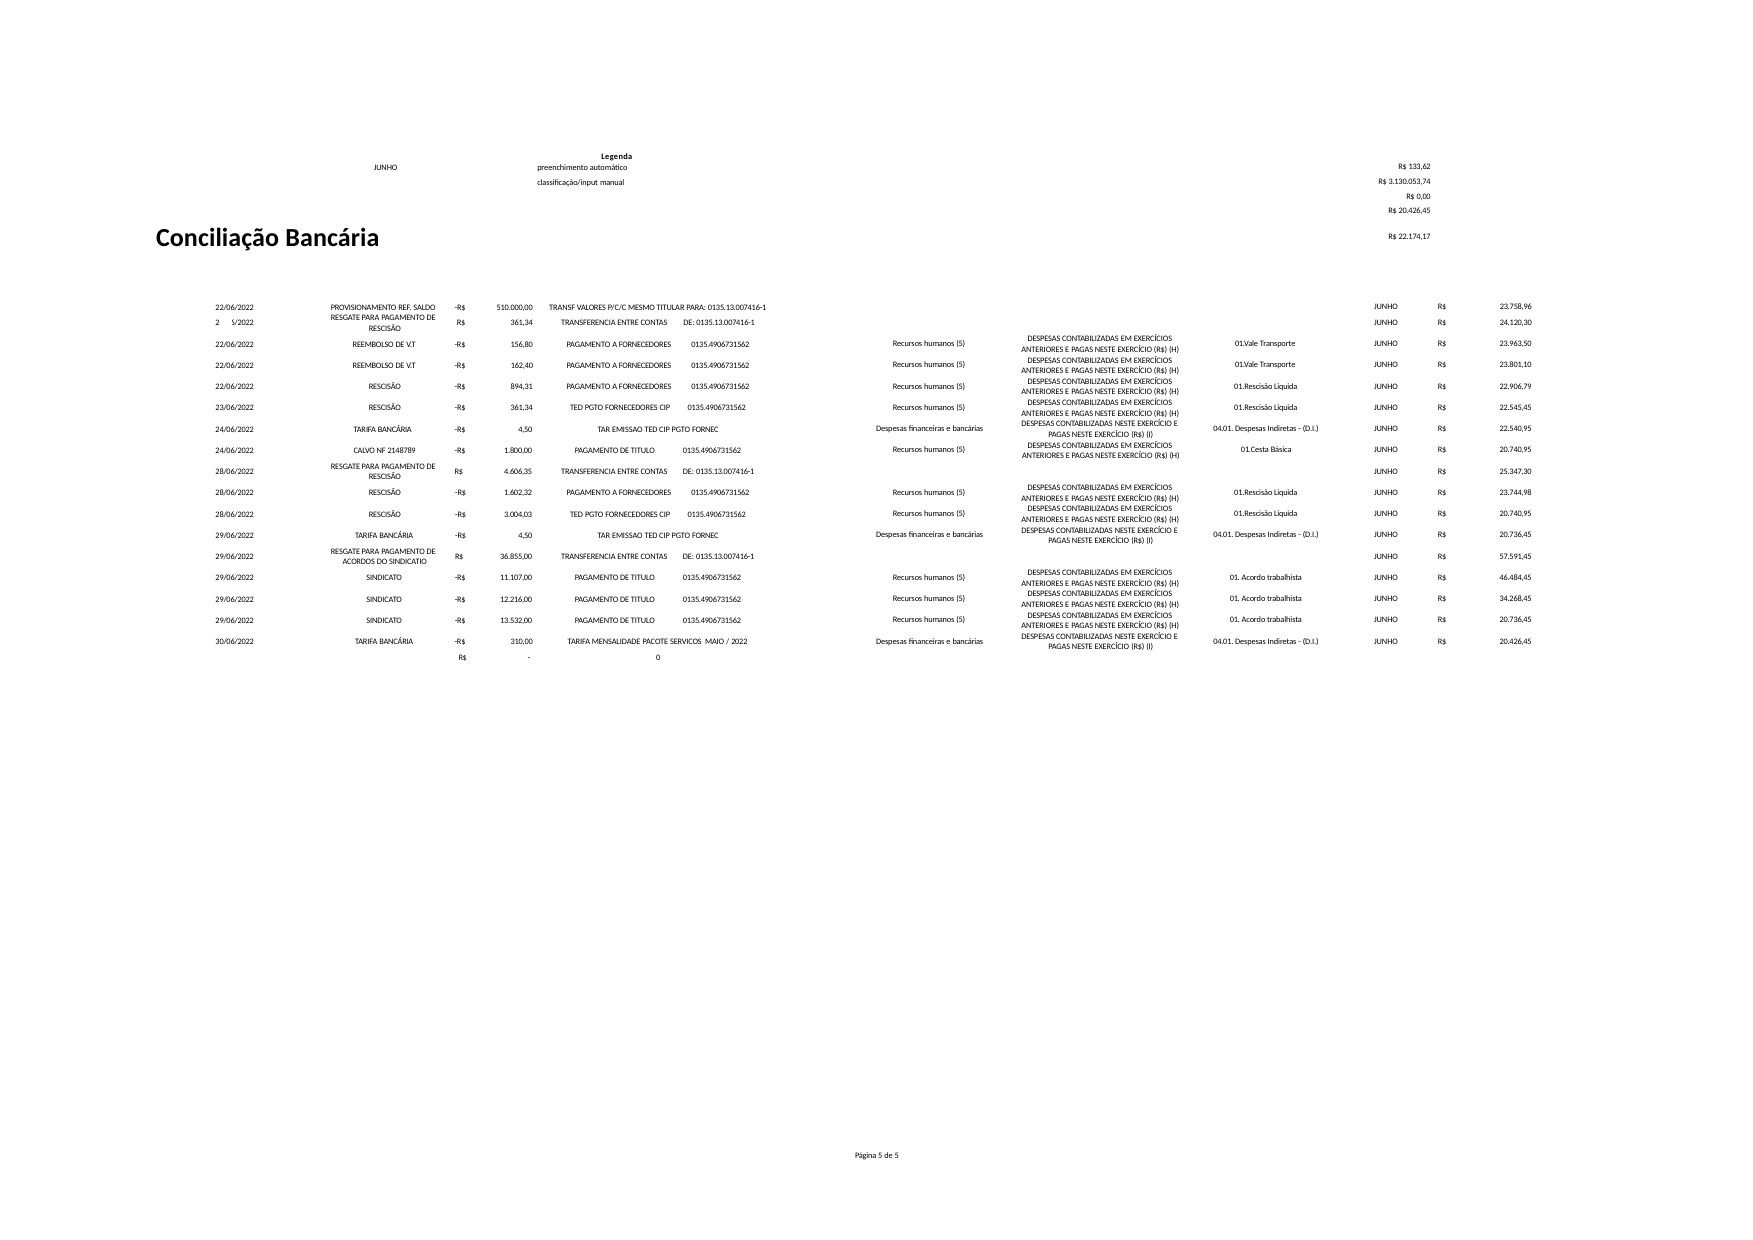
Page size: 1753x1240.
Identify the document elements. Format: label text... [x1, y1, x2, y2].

text 2/06/2022 [219, 339, 266, 349]
text Competencia [1076, 283, 1137, 294]
text 57.591,45 [1499, 551, 1544, 561]
text PAGAS NESTE EXERCÍCIO (R$) (I) [1048, 429, 1202, 439]
text 23.744,98 [1499, 487, 1544, 497]
text Recursos humanos (5) [893, 360, 978, 370]
text DESPESAS CONTABILIZADAS NESTE EXERCÍCIO E [1021, 631, 1202, 641]
text Finalidade [910, 283, 960, 294]
text -R$ [454, 615, 478, 625]
text TRANSF VALORES P/C/C MESMO TITULAR PARA: 0135.13.007416-1 [549, 302, 791, 312]
text CREDOR [369, 283, 412, 294]
text 0135.4906731562 [683, 594, 767, 604]
text PAGAMENTO DE TITULO [574, 615, 683, 625]
text mês de competencia [1347, 283, 1435, 294]
text 36.855,00 [500, 552, 545, 561]
text 2/06/2022 [219, 302, 266, 312]
text RESCISÃO [368, 509, 413, 519]
text 9/06/2022 [219, 615, 266, 625]
text 0135.4906731562 [691, 339, 767, 349]
text JUNHO [1374, 615, 1410, 625]
text 46.484,45 [1499, 572, 1544, 582]
text R$ [1438, 487, 1459, 497]
text Despesas financeiras e bancárias [876, 530, 998, 540]
text 510.000,00 [496, 302, 545, 312]
text SINDICATO [366, 573, 415, 583]
text 01.Vale Transporte [1235, 360, 1309, 370]
text Resumo Geral [1239, 265, 1303, 276]
text PAGAMENTO DE TITULO [574, 445, 683, 455]
text R$ [1438, 339, 1459, 348]
text 0135.4906731562 [691, 360, 767, 370]
text TARIFA MENSALIDADE PACOTE SERVICOS MAIO / 2022 [567, 637, 773, 646]
text 0135.4906731562 [691, 488, 767, 498]
text Saldo [1474, 283, 1506, 294]
text Conciliação Bancária [156, 221, 404, 253]
text 04.01. Despesas Indiretas - (D.I.) [1213, 636, 1334, 646]
text R$ 0,00 [1406, 191, 1443, 201]
text 23.963,50 [1499, 339, 1544, 348]
text JUNHO [1374, 424, 1410, 433]
text R$ [1438, 317, 1459, 327]
text ANTERIORES E PAGAS NESTE EXERCÍCIO (R$) (H) [1022, 451, 1202, 461]
text Saldo inicial [1243, 162, 1318, 173]
text R$ [1438, 445, 1459, 455]
text R$ 20.426,45 [1388, 206, 1443, 216]
text 0135.4906731562 [683, 445, 767, 455]
text VALOR PAGO [469, 283, 545, 294]
text RESCISÃO [368, 403, 413, 413]
text Recursos humanos (5) [893, 487, 978, 497]
text DESPESAS CONTABILIZADAS EM EXERCÍCIOS [1027, 483, 1202, 492]
text -R$ [455, 509, 478, 519]
text -R$ [455, 488, 478, 498]
text R$ [1438, 360, 1459, 370]
text DE: 0135.13.007416-1 [683, 318, 767, 328]
text 01.Rescisão Liquida [1234, 402, 1309, 412]
text Recursos humanos (5) [893, 509, 978, 518]
text JUNHO [1374, 360, 1410, 370]
text 8/06/2022 [219, 488, 266, 498]
text Recursos humanos (5) [893, 572, 978, 582]
text SINDICATO [366, 594, 415, 604]
text PAGAMENTO A FORNECEDORES [566, 339, 683, 349]
text 01.Rescisão Liquida [1234, 487, 1309, 497]
text R$ [1438, 466, 1459, 476]
text PROVISIONAMENTO REF. SALDO [331, 302, 453, 312]
text TRANSFERENCIA ENTRE CONTAS [561, 318, 683, 328]
text ANTERIORES E PAGAS NESTE EXERCÍCIO (R$) (H) [1021, 578, 1202, 588]
text 1.800,00 [504, 445, 545, 455]
text Natureza da despesa / histórico [600, 283, 791, 294]
text 24.120,30 [1499, 317, 1544, 327]
text ANTERIORES E PAGAS NESTE EXERCÍCIO (R$) (H) [1021, 514, 1202, 524]
text 8/06/2022 [219, 509, 266, 519]
text 0135.4906731562 [687, 403, 767, 413]
text -R$ [454, 403, 478, 413]
text JUNHO [1374, 317, 1410, 327]
text JUNHO [1374, 381, 1410, 391]
text TED PGTO FORNECEDORES CIP [570, 403, 683, 413]
text R$ [1438, 381, 1459, 391]
text 894,31 [510, 382, 545, 391]
text 01.Cesta Básica [1241, 445, 1334, 455]
text Recursos humanos (5) [893, 445, 998, 455]
text Outros saldos iniciais [1224, 192, 1318, 203]
text classificação/input manual [537, 177, 637, 187]
text DESPESAS CONTABILIZADAS EM EXERCÍCIOS [1027, 398, 1202, 407]
text DE: 0135.13.007416-1 [683, 467, 767, 476]
text preenchimento automático [537, 163, 640, 172]
text -R$ [454, 573, 478, 583]
text 0 [656, 653, 773, 662]
text entre contas? [791, 289, 854, 300]
text DESPESAS CONTABILIZADAS NESTE EXERCÍCIO E [1021, 525, 1202, 535]
text 20.740,95 [1499, 509, 1544, 518]
text TED PGTO FORNECEDORES CIP [570, 509, 683, 519]
text 0/06/2022 [219, 637, 266, 646]
text PAGAMENTO DE TITULO [574, 594, 683, 604]
text -R$ [454, 382, 478, 391]
text Recursos humanos (5) [893, 402, 978, 412]
text Anexo RP-08 [997, 264, 1056, 275]
text PAGAMENTO DE TITULO [574, 573, 683, 583]
text DESPESAS CONTABILIZADAS EM EXERCÍCIOS [1027, 334, 1202, 344]
text PAGAMENTO A FORNECEDORES [566, 360, 683, 370]
text 4,50 [518, 424, 545, 434]
text SINDICATO [366, 615, 415, 625]
text 2/06/2022 [219, 360, 266, 370]
text TRANSFERENCIA ENTRE CONTAS [561, 552, 683, 561]
text 156,80 [510, 339, 545, 349]
text ANTERIORES E PAGAS NESTE EXERCÍCIO (R$) (H) [1021, 408, 1202, 418]
text 04.01. Despesas Indiretas - (D.I.) [1213, 424, 1334, 433]
text -R$ [454, 637, 479, 646]
text Recursos humanos (5) [893, 594, 978, 603]
text TARIFA BANCÁRIA [353, 424, 428, 434]
text DESPESAS CONTABILIZADAS EM EXERCÍCIOS [1027, 568, 1202, 577]
text RESCISÃO [368, 382, 429, 391]
text ANTERIORES E PAGAS NESTE EXERCÍCIO (R$) (H) [1021, 493, 1202, 503]
text TARIFA BANCÁRIA [355, 530, 427, 540]
text 361,34 [510, 318, 545, 328]
text -R$ [454, 445, 478, 455]
text JUNHO [1374, 487, 1410, 497]
text 22.545,45 [1499, 402, 1544, 412]
text DE: 0135.13.007416-1 [683, 552, 767, 561]
text 0135.4906731562 [691, 382, 767, 391]
text 20.736,45 [1499, 615, 1544, 625]
text DESPESAS CONTABILIZADAS EM EXERCÍCIOS [1027, 610, 1202, 620]
text 20.740,95 [1499, 445, 1544, 455]
text DESPESAS CONTABILIZADAS NESTE EXERCÍCIO E [1021, 419, 1202, 429]
text R$ [1438, 301, 1459, 311]
text 13.532,00 [500, 615, 545, 625]
text 3/06/2022 [219, 403, 266, 413]
text PAGAMENTO A FORNECEDORES [566, 382, 683, 391]
text FINANCEIRA DOS REPASSES PUBLICOS [1195, 238, 1355, 249]
text DESPESAS CONTABILIZADAS EM EXERCÍCIOS [1027, 504, 1202, 514]
text JUNHO [1374, 509, 1410, 518]
text Recursos humanos (5) [893, 339, 978, 348]
text PAGAS NESTE EXERCÍCIO (R$) (I) [1048, 642, 1202, 652]
text 34.268,45 [1499, 594, 1544, 603]
text 01. Acordo trabalhista [1229, 615, 1314, 625]
text Saldo CC Final [1239, 207, 1318, 217]
text RESGATE PARA PAGAMENTO DE [331, 546, 452, 556]
text 2 [215, 318, 232, 328]
text -R$ [454, 302, 478, 312]
text Saldo inicial Aplicação [1224, 177, 1318, 188]
text 361,34 [510, 403, 545, 413]
text DESPESAS CONTABILIZADAS EM EXERCÍCIOS [1027, 376, 1202, 386]
text Classificação [1242, 283, 1303, 294]
text PAGAMENTO A FORNECEDORES [566, 488, 683, 498]
text R$ 133,62 [1398, 162, 1443, 171]
text -R$ [454, 339, 478, 349]
text R$ [1438, 615, 1459, 625]
text R$ [1438, 636, 1459, 646]
text R$ [1438, 402, 1459, 412]
text PAGAS NESTE EXERCÍCIO (R$) (I) [1048, 536, 1202, 546]
text 12.216,00 [500, 594, 545, 604]
text TARIFA BANCÁRIA [355, 637, 427, 646]
text R$ [457, 318, 478, 328]
text JUNHO [1374, 301, 1410, 311]
text -R$ [454, 594, 478, 604]
text 8/06/2022 [219, 467, 266, 476]
text CALVO NF 2148789 [353, 445, 428, 455]
text -R$ [454, 360, 478, 370]
text RESCISÃO [368, 488, 413, 498]
text 4,50 [518, 530, 545, 540]
text 0135.4906731562 [683, 573, 767, 583]
text 01.Rescisão Liquida [1234, 509, 1309, 518]
text JUNHO [1374, 466, 1410, 476]
text 20.426,45 [1499, 636, 1544, 646]
text 01.Vale Transporte [1235, 339, 1309, 348]
text 22.540,95 [1499, 424, 1544, 433]
text R$ [1438, 530, 1459, 540]
text R$ [1438, 551, 1459, 561]
text R$ 3.130.053,74 [1378, 176, 1443, 186]
text ANTERIORES E PAGAS NESTE EXERCÍCIO (R$) (H) [1021, 599, 1202, 609]
text 3.004,03 [504, 509, 545, 519]
text ACORDOS DO SINDICATIO [342, 557, 452, 567]
text 4/06/2022 [219, 445, 266, 455]
text REEMBOLSO DE V.T [352, 360, 429, 370]
text R$ [458, 653, 479, 662]
text RESCISÃO [368, 323, 453, 333]
text Movimentação [786, 278, 854, 288]
text 01. Acordo trabalhista [1229, 572, 1314, 582]
text ANTERIORES E PAGAS NESTE EXERCÍCIO (R$) (H) [1021, 344, 1202, 354]
text RESCISÃO [368, 472, 452, 482]
text Analitico de Credor [1350, 265, 1435, 276]
text R$ [1438, 572, 1459, 582]
text JUNHO [373, 163, 409, 172]
text JUNHO [1374, 402, 1410, 412]
text Despesas financeiras e bancárias [876, 424, 998, 433]
text R$ [1438, 509, 1459, 518]
text 9/06/2022 [219, 530, 266, 540]
text 04.01. Despesas Indiretas - (D.I.) [1213, 530, 1334, 540]
text 2/06/2022 [219, 382, 266, 391]
text Página 5 de 5 [855, 1151, 910, 1161]
text ANTERIORES E PAGAS NESTE EXERCÍCIO (R$) (H) [1021, 366, 1202, 376]
text JUNHO [1374, 530, 1410, 540]
text Mês ref: [219, 162, 262, 173]
text -R$ [454, 424, 478, 434]
text RESGATE PARA PAGAMENTO DE [331, 313, 453, 322]
text ANTERIORES E PAGAS NESTE EXERCÍCIO (R$) (H) [1021, 387, 1202, 397]
text 162,40 [511, 360, 545, 370]
text JUNHO [1374, 339, 1410, 348]
text RESGATE PARA PAGAMENTO DE [331, 461, 452, 471]
text R$ [454, 467, 478, 476]
text - [528, 653, 545, 662]
text 2/06/2022 [232, 318, 266, 328]
text ANTERIORES E PAGAS NESTE EXERCÍCIO (R$) (H) [1021, 621, 1202, 631]
text DESPESAS CONTABILIZADAS EM EXERCÍCIOS [1027, 355, 1202, 365]
text REEMBOLSO DE V.T [352, 339, 429, 349]
text Data [226, 283, 255, 294]
text 1.602,32 [504, 488, 545, 498]
text Despesas financeiras e bancárias [876, 636, 998, 646]
text R$ 22.174,17 [1388, 232, 1443, 242]
text 9/06/2022 [219, 594, 266, 604]
text 0135.4906731562 [687, 509, 767, 519]
text DESPESAS CONTABILIZADAS EM EXERCÍCIOS [1027, 589, 1202, 599]
text JUNHO [1374, 551, 1410, 561]
text 01. Acordo trabalhista [1229, 594, 1314, 603]
text R$ [455, 552, 478, 561]
text Recursos humanos (5) [893, 615, 978, 625]
text 11.107,00 [500, 573, 545, 583]
text JUNHO [1374, 636, 1410, 646]
text DESPESAS CONTABILIZADAS EM EXERCÍCIOS [1027, 440, 1202, 450]
text RECEITA COM APLICAÇÃO [1216, 226, 1355, 237]
text 01.Rescisão Liquida [1234, 381, 1309, 391]
text 20.736,45 [1499, 530, 1544, 540]
text 9/06/2022 [219, 552, 266, 561]
text 0135.4906731562 [683, 615, 767, 625]
text JUNHO [1374, 445, 1410, 455]
text TAR EMISSAO TED CIP PGTO FORNEC [597, 530, 736, 540]
text 23.801,10 [1499, 360, 1544, 370]
text -R$ [455, 530, 478, 540]
text JUNHO [1374, 572, 1410, 582]
text Legenda [601, 151, 644, 162]
text 9/06/2022 [219, 573, 266, 583]
text Recursos humanos (5) [893, 381, 978, 391]
text JUNHO [1374, 594, 1410, 603]
text 4/06/2022 [219, 424, 266, 434]
text R$ [1438, 424, 1459, 433]
text R$ [1438, 594, 1459, 603]
text TAR EMISSAO TED CIP PGTO FORNEC [597, 424, 736, 434]
text TRANSFERENCIA ENTRE CONTAS [561, 467, 683, 476]
text 25.347,30 [1499, 466, 1544, 476]
text 4.606,35 [504, 467, 545, 476]
text 23.758,96 [1499, 301, 1544, 311]
text 22.906,79 [1499, 381, 1544, 391]
text 310,00 [510, 637, 545, 646]
